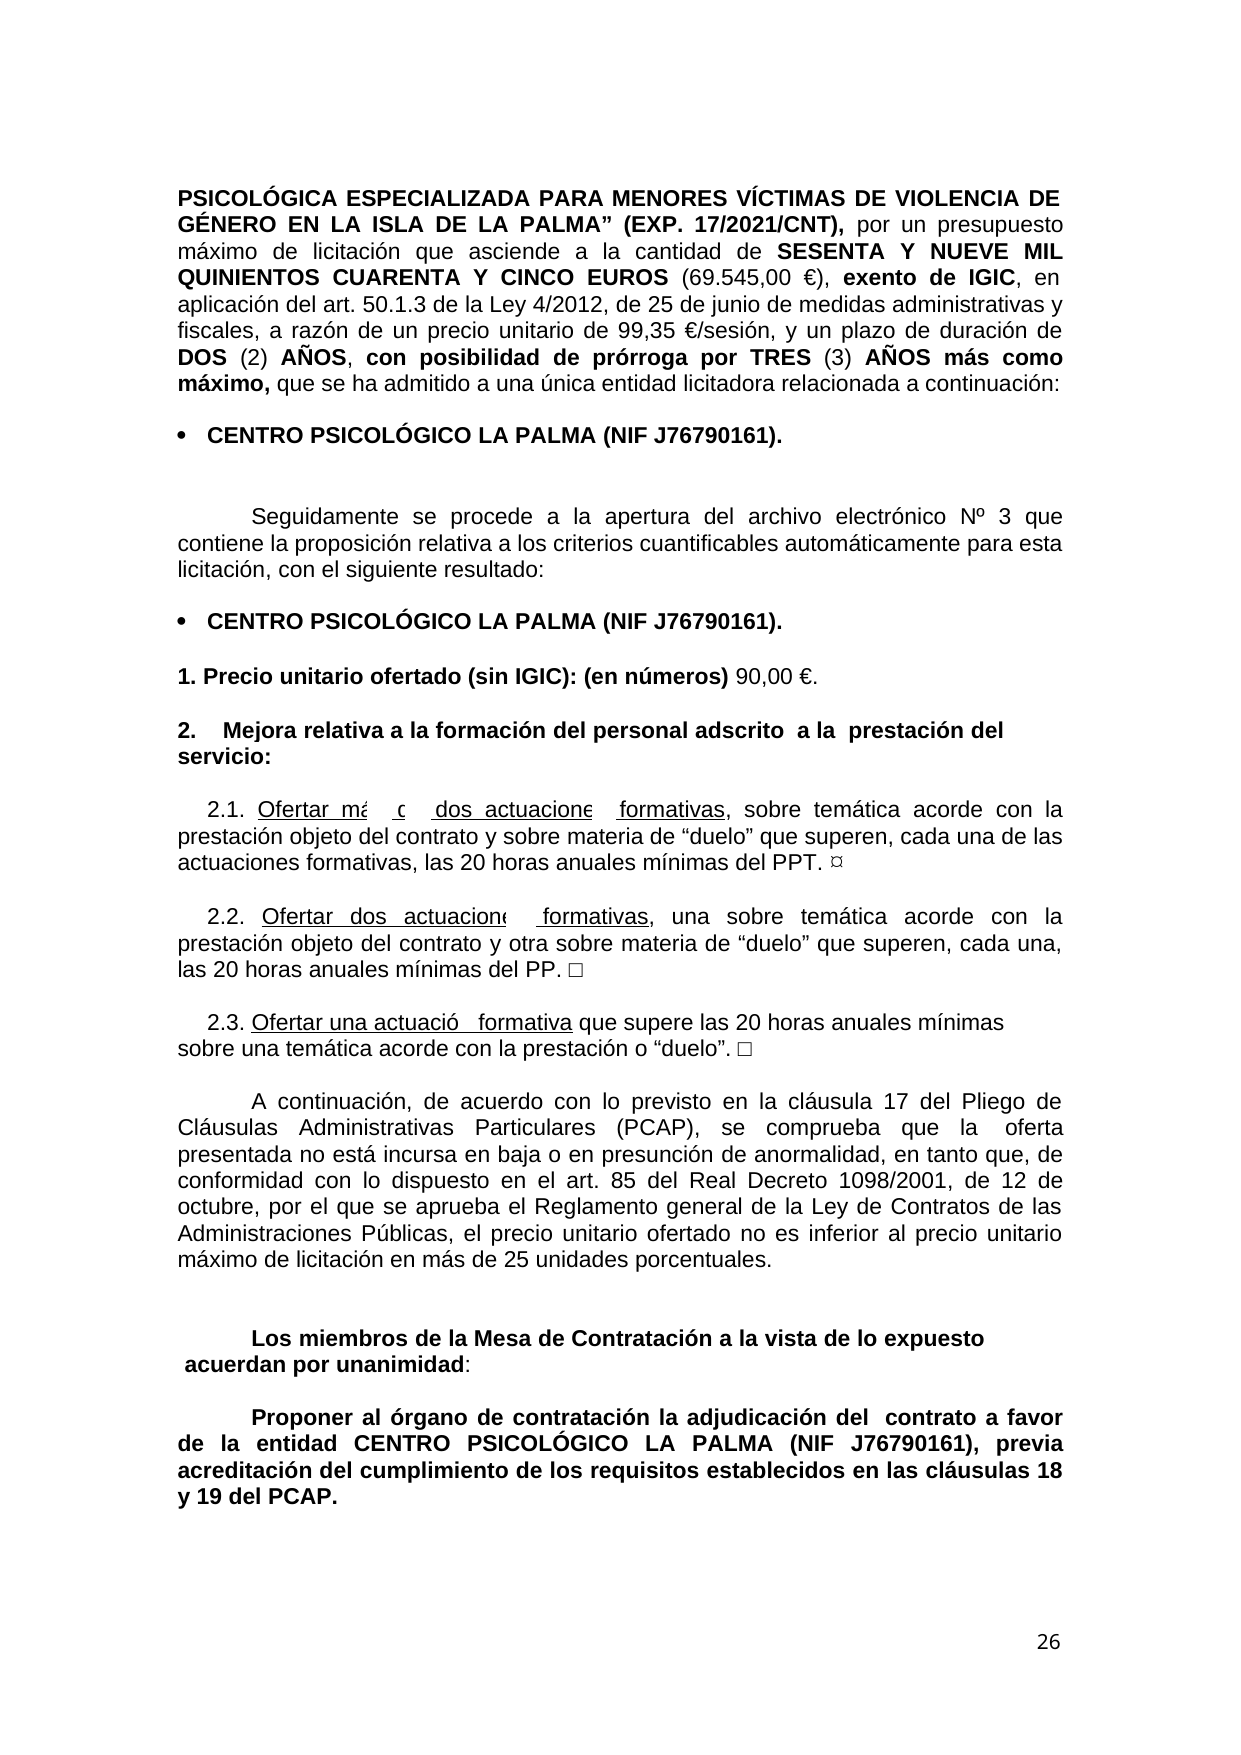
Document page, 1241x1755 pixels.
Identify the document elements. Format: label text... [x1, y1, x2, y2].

text 2.3. Ofertar una actuación formativa que supere las 20 horas anuales mínimas sobre una temática acorde con la prestación o “duelo”. □ [177, 1009, 1006, 1062]
text A continuación, de acuerdo con lo previsto en la cláusula 17 del Pliego de Cláusulas Administrativas Particulares (PCAP), se comprueba que la oferta presentada no está incursa en baja o en presunción de anormalidad, en tanto que, de conformidad con lo dispuesto en el art. 85 del Real Decreto 1098/2001, de 12 de octubre, por el que se aprueba el Reglamento general de la Ley de Contratos de las Administraciones Públicas, el precio unitario ofertado no es inferior al precio unitario máximo de licitación en más de 25 unidades porcentuales. [177, 1088, 1063, 1272]
text Mejora relativa a la formación del personal adscrito a la prestación del [223, 717, 1064, 743]
text 2.2. Ofertar dos actuaciones formativas, una sobre temática acorde con la prestación objeto del contrato y otra sobre materia de “duelo” que superen, cada una, las 20 horas anuales mínimas del PP. □ [177, 903, 1063, 982]
list CENTRO PSICOLÓGICO LA PALMA (NIF J76790161). [177, 608, 785, 635]
text servicio: [177, 743, 274, 770]
text 2.1. Ofertar más de dos actuaciones formativas, sobre temática acorde con la prestación objeto del contrato y sobre materia de “duelo” que superen, cada una de las actuaciones formativas, las 20 horas anuales mínimas del PPT.  [177, 796, 1063, 875]
text 26 [1037, 1627, 1065, 1655]
text 1. Precio unitario ofertado (sin IGIC): (en números) 90,00 €. [177, 663, 820, 689]
text GÉNERO EN LA ISLA DE LA PALMA” (EXP. 17/2021/CNT), por un presupuesto máximo de licitación que asciende a la cantidad de SESENTA Y NUEVE MIL QUINIENTOS CUARENTA Y CINCO EUROS (69.545,00 €), exento de IGIC, en [177, 211, 1064, 291]
text 2. [177, 717, 198, 742]
text Proponer al órgano de contratación la adjudicación del contrato a favor de la entidad CENTRO PSICOLÓGICO LA PALMA (NIF J76790161), previa acreditación del cumplimiento de los requisitos establecidos en las cláusulas 18 y 19 del PCAP. [177, 1404, 1063, 1509]
list CENTRO PSICOLÓGICO LA PALMA (NIF J76790161). [177, 422, 785, 449]
text aplicación del art. 50.1.3 de la Ley 4/2012, de 25 de junio de medidas administrativas y fiscales, a razón de un precio unitario de 99,35 €/sesión, y un plazo de duración de DOS (2) AÑOS, con posibilidad de prórroga por TRES (3) AÑOS más como máximo, que se ha admitido a una única entidad licitadora relacionada a continuación: [177, 291, 1063, 396]
text PSICOLÓGICA ESPECIALIZADA PARA MENORES VÍCTIMAS DE VIOLENCIA DE [177, 185, 1065, 211]
text Seguidamente se procede a la apertura del archivo electrónico Nº 3 que contiene la proposición relativa a los criterios cuantificables automáticamente para esta licitación, con el siguiente resultado: [177, 503, 1063, 582]
text Los miembros de la Mesa de Contratación a la vista de lo expuesto acuerdan por unanimidad: [184, 1325, 1064, 1377]
